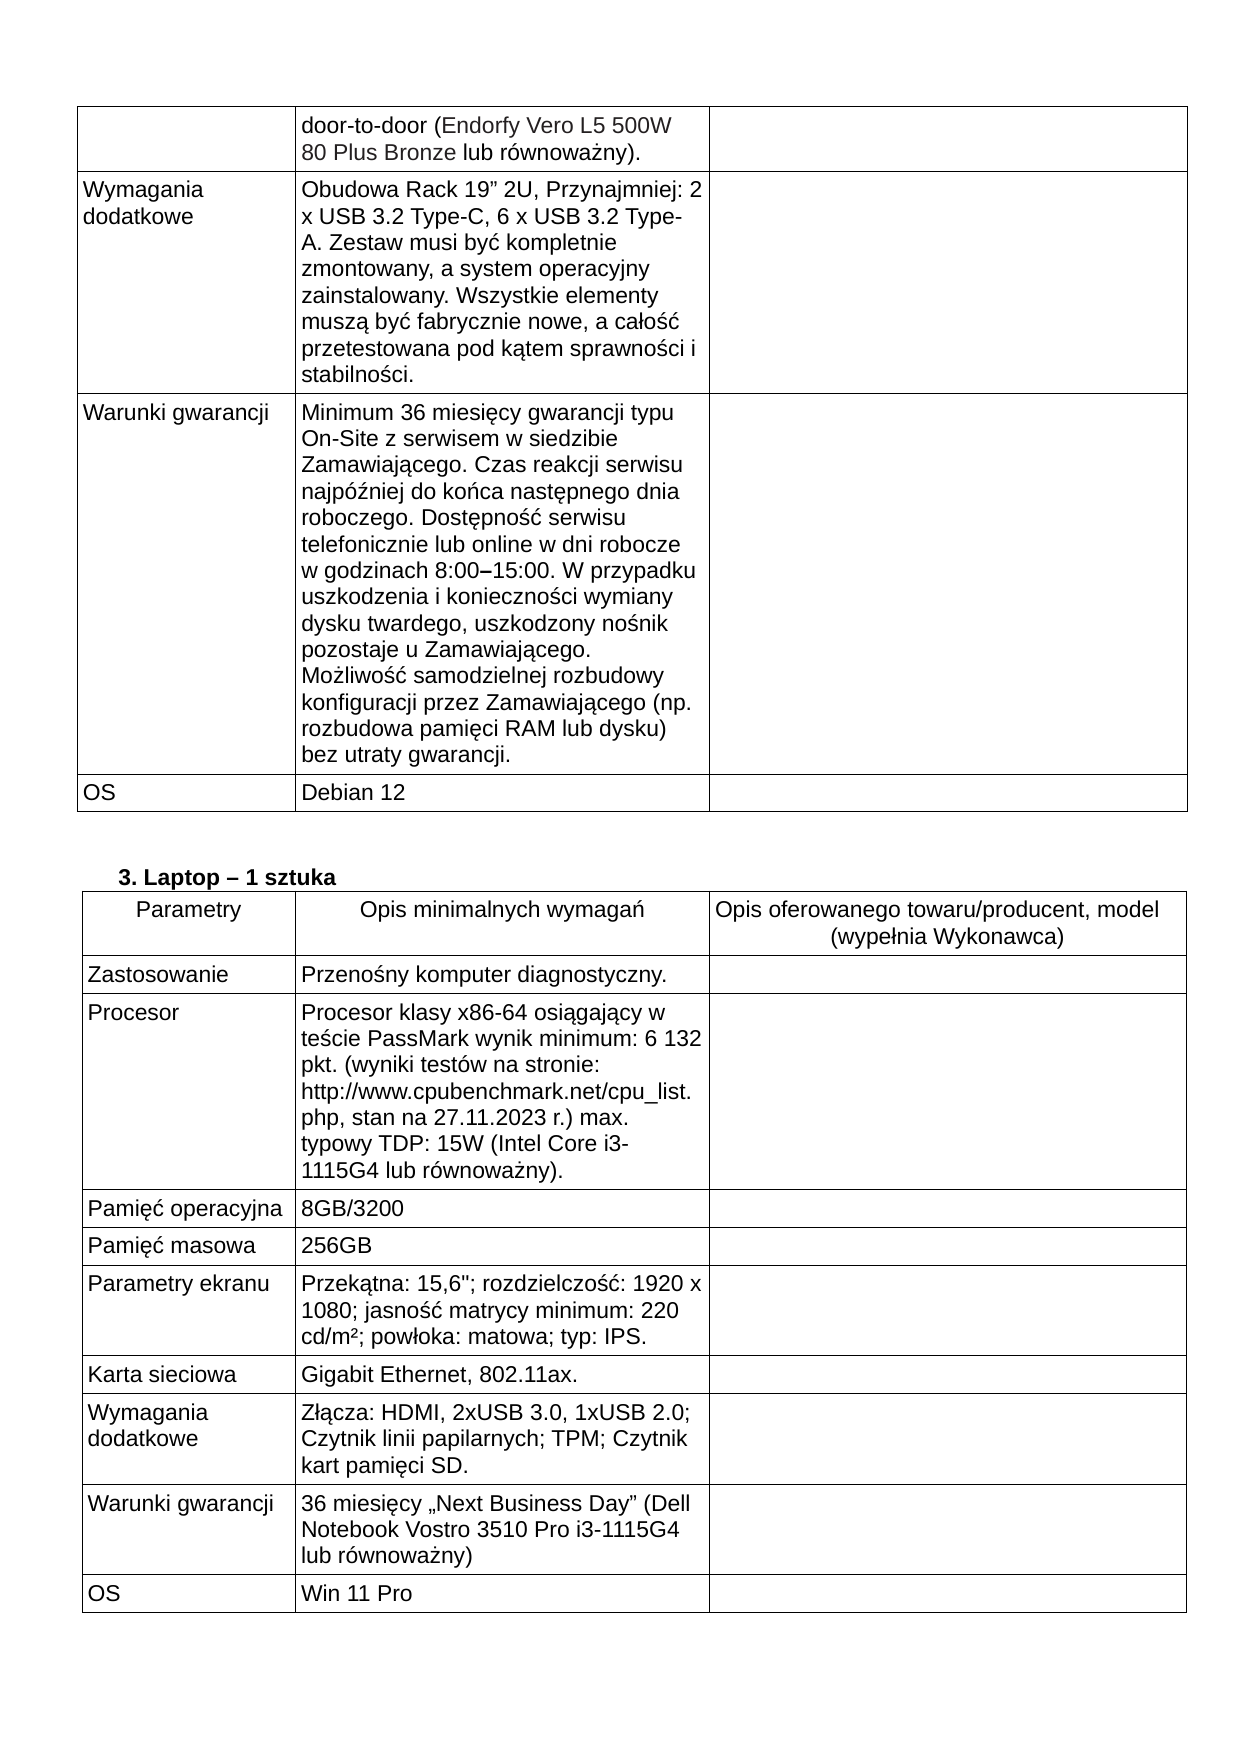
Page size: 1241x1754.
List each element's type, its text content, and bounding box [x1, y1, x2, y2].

table_cell [710, 394, 1187, 773]
table_cell Procesor [83, 994, 295, 1189]
table_cell Warunki gwarancji [78, 394, 295, 773]
table_cell [710, 775, 1187, 811]
table_cell Parametry ekranu [83, 1266, 295, 1355]
table_cell [710, 107, 1187, 171]
table_cell [710, 1266, 1186, 1355]
table_cell Przekątna: 15,6"; rozdzielczość: 1920 x 1080; jasność matrycy minimum: 220 cd/m²; powłoka: matowa; typ: IPS. [296, 1266, 709, 1355]
table_cell Wymagania dodatkowe [83, 1394, 295, 1484]
table_cell Wymagania dodatkowe [78, 172, 295, 393]
table_cell [710, 1356, 1186, 1393]
table_cell [710, 1228, 1186, 1264]
table_cell 256GB [296, 1228, 709, 1264]
table_cell Złącza: HDMI, 2xUSB 3.0, 1xUSB 2.0; Czytnik linii papilarnych; TPM; Czytnik kart pamięci SD. [296, 1394, 709, 1484]
table_cell [710, 172, 1187, 393]
table_cell door-to-door (Endorfy Vero L5 500W 80 Plus Bronze lub równoważny). [296, 107, 709, 171]
table_cell [78, 107, 295, 171]
table_cell Obudowa Rack 19” 2U, Przynajmniej: 2 x USB 3.2 Type-C, 6 x USB 3.2 Type-A. Zestaw musi być kompletnie zmontowany, a system operacyjny zainstalowany. Wszystkie elementy muszą być fabrycznie nowe, a całość przetestowana pod kątem sprawności i stabilności. [296, 172, 709, 393]
table_cell [710, 1394, 1186, 1484]
table_cell [710, 956, 1186, 993]
table_cell Warunki gwarancji [83, 1485, 295, 1574]
table_header Parametry [83, 892, 295, 955]
table_cell [710, 1190, 1186, 1227]
table_cell 36 miesięcy „Next Business Day” (Dell Notebook Vostro 3510 Pro i3-1115G4 lub równoważny) [296, 1485, 709, 1574]
text 3. Laptop – 1 sztuka [118, 864, 1122, 891]
table_cell [710, 1575, 1186, 1612]
table_cell Debian 12 [296, 775, 709, 811]
table_header Opis minimalnych wymagań [296, 892, 709, 955]
table_cell Procesor klasy x86-64 osiągający w teście PassMark wynik minimum: 6 132 pkt. (wyniki testów na stronie: http://www.cpubenchmark.net/cpu_list.php, stan na 27.11.2023 r.) max. typowy TDP: 15W (Intel Core i3-1115G4 lub równoważny). [296, 994, 709, 1189]
table_cell Gigabit Ethernet, 802.11ax. [296, 1356, 709, 1393]
table_cell Pamięć masowa [83, 1228, 295, 1264]
table_cell Karta sieciowa [83, 1356, 295, 1393]
table_header Opis oferowanego towaru/producent, model (wypełnia Wykonawca) [710, 892, 1186, 955]
table_cell [710, 994, 1186, 1189]
table_cell Win 11 Pro [296, 1575, 709, 1612]
table_cell 8GB/3200 [296, 1190, 709, 1227]
table_cell Zastosowanie [83, 956, 295, 993]
table_cell OS [83, 1575, 295, 1612]
table_cell [710, 1485, 1186, 1574]
table_cell Przenośny komputer diagnostyczny. [296, 956, 709, 993]
table_cell Minimum 36 miesięcy gwarancji typu On-Site z serwisem w siedzibie Zamawiającego. Czas reakcji serwisu najpóźniej do końca następnego dnia roboczego. Dostępność serwisu telefonicznie lub online w dni robocze w godzinach 8:00–15:00. W przypadku uszkodzenia i konieczności wymiany dysku twardego, uszkodzony nośnik pozostaje u Zamawiającego. Możliwość samodzielnej rozbudowy konfiguracji przez Zamawiającego (np. rozbudowa pamięci RAM lub dysku) bez utraty gwarancji. [296, 394, 709, 773]
table_cell OS [78, 775, 295, 811]
table_cell Pamięć operacyjna [83, 1190, 295, 1227]
